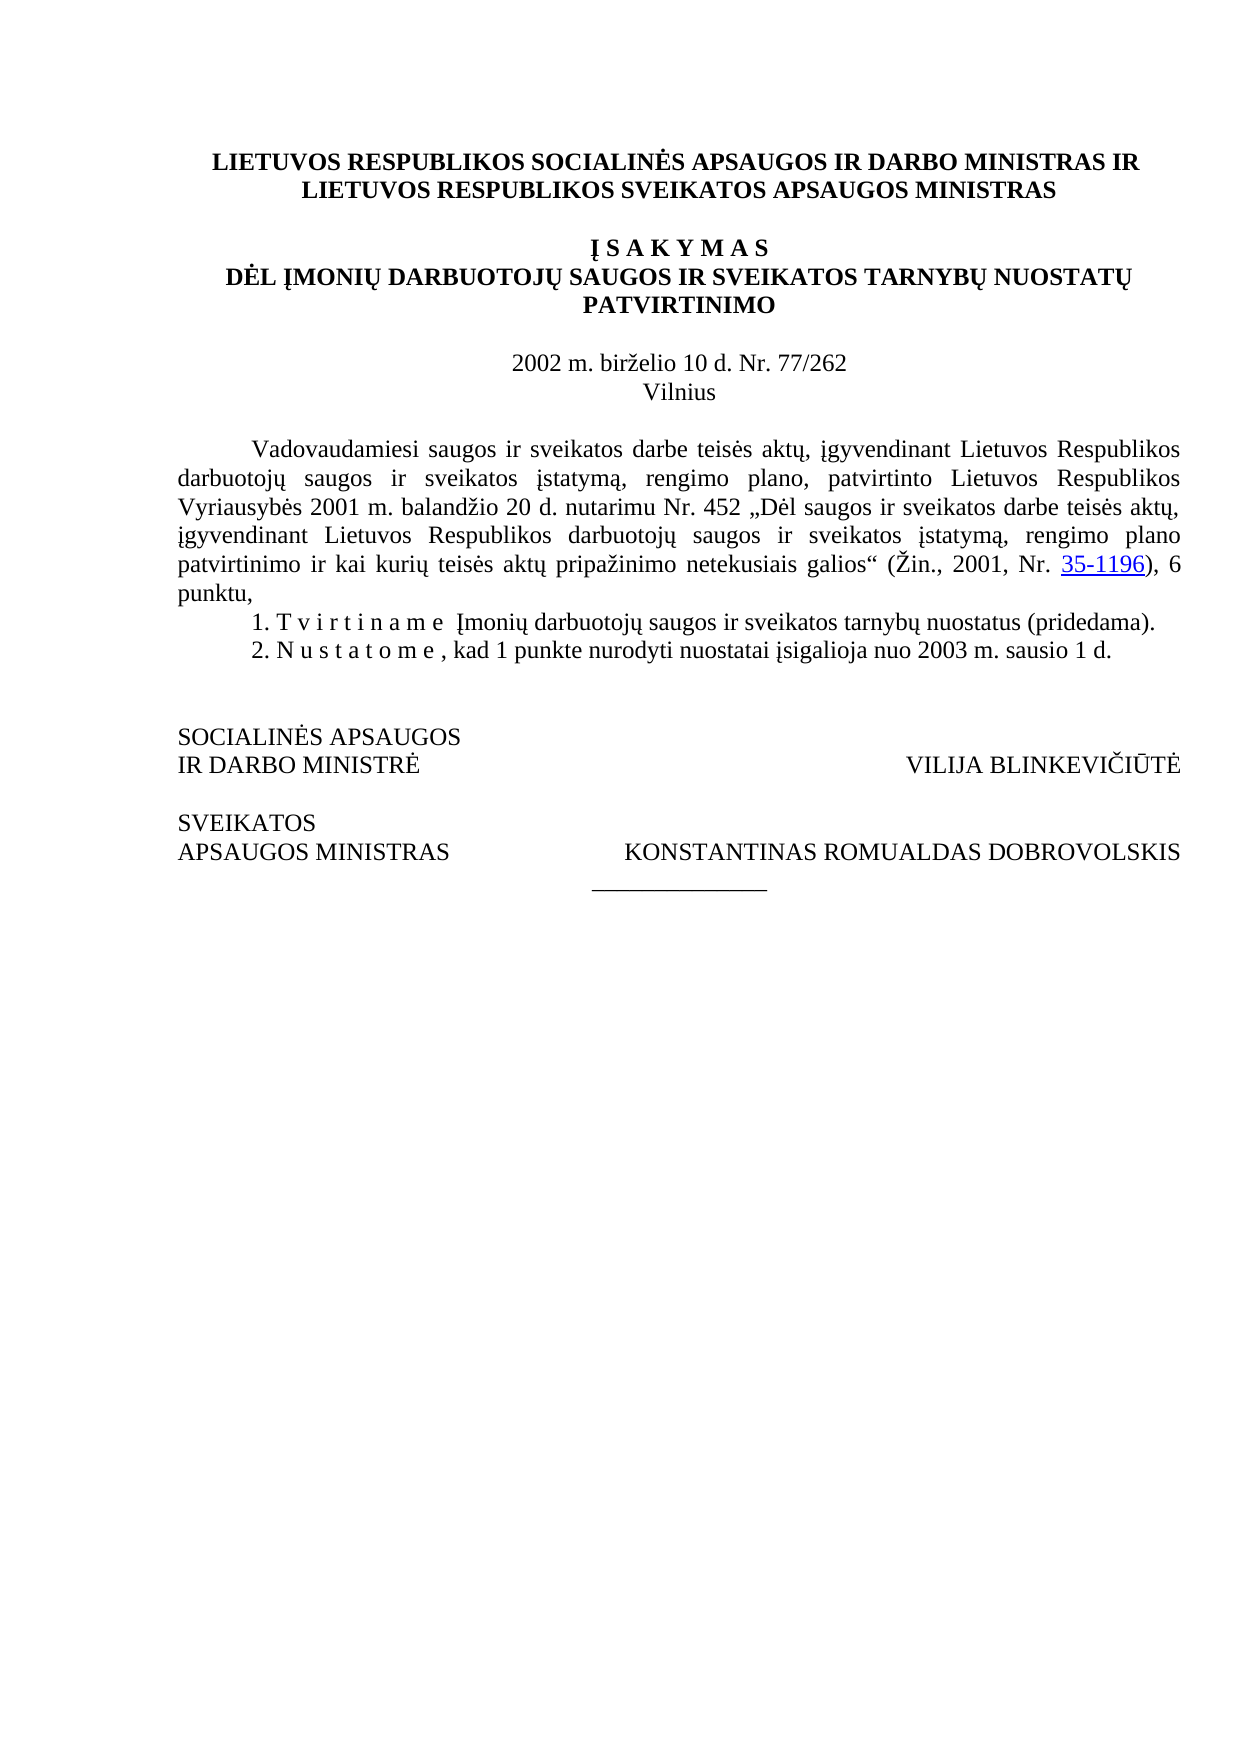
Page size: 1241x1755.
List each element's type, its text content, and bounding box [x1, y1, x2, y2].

text SOCIALINĖS APSAUGOS [177, 722, 1181, 751]
text 2. Nustatome, kad 1 punkte nurodyti nuostatai įsigalioja nuo 2003 m. sausio 1 d. [177, 636, 1181, 664]
text Į S A K Y M A S [177, 233, 1181, 262]
text SVEIKATOS [177, 808, 1181, 837]
text 1. Tvirtiname Įmonių darbuotojų saugos ir sveikatos tarnybų nuostatus (pridedama). [177, 607, 1181, 636]
text LIETUVOS RESPUBLIKOS SVEIKATOS APSAUGOS MINISTRAS [177, 176, 1181, 204]
text ______________ [177, 866, 1181, 894]
text Vilnius [177, 377, 1181, 406]
text Vadovaudamiesi saugos ir sveikatos darbe teisės aktų, įgyvendinant Lietuvos Respublikos darbuotojų saugos ir sveikatos įstatymą, rengimo plano, patvirtinto Lietuvos Respublikos Vyriausybės 2001 m. balandžio 20 d. nutarimu Nr. 452 „Dėl saugos ir sveikatos darbe teisės aktų, įgyvendinant Lietuvos Respublikos darbuotojų saugos ir sveikatos įstatymą, rengimo plano patvirtinimo ir kai kurių teisės aktų pripažinimo netekusiais galios“ (Žin., 2001, Nr. 35-1196), 6 punktu, [177, 434, 1181, 607]
text APSAUGOS MINISTRAS KONSTANTINAS ROMUALDAS DOBROVOLSKIS [177, 837, 1181, 866]
text DĖL ĮMONIŲ DARBUOTOJŲ SAUGOS IR SVEIKATOS TARNYBŲ NUOSTATŲ PATVIRTINIMO [177, 262, 1181, 319]
text 2002 m. birželio 10 d. Nr. 77/262 [177, 348, 1181, 377]
text IR DARBO MINISTRĖ VILIJA BLINKEVIČIŪTĖ [177, 751, 1181, 779]
text LIETUVOS RESPUBLIKOS SOCIALINĖS APSAUGOS IR DARBO MINISTRAS IR [177, 147, 1181, 176]
